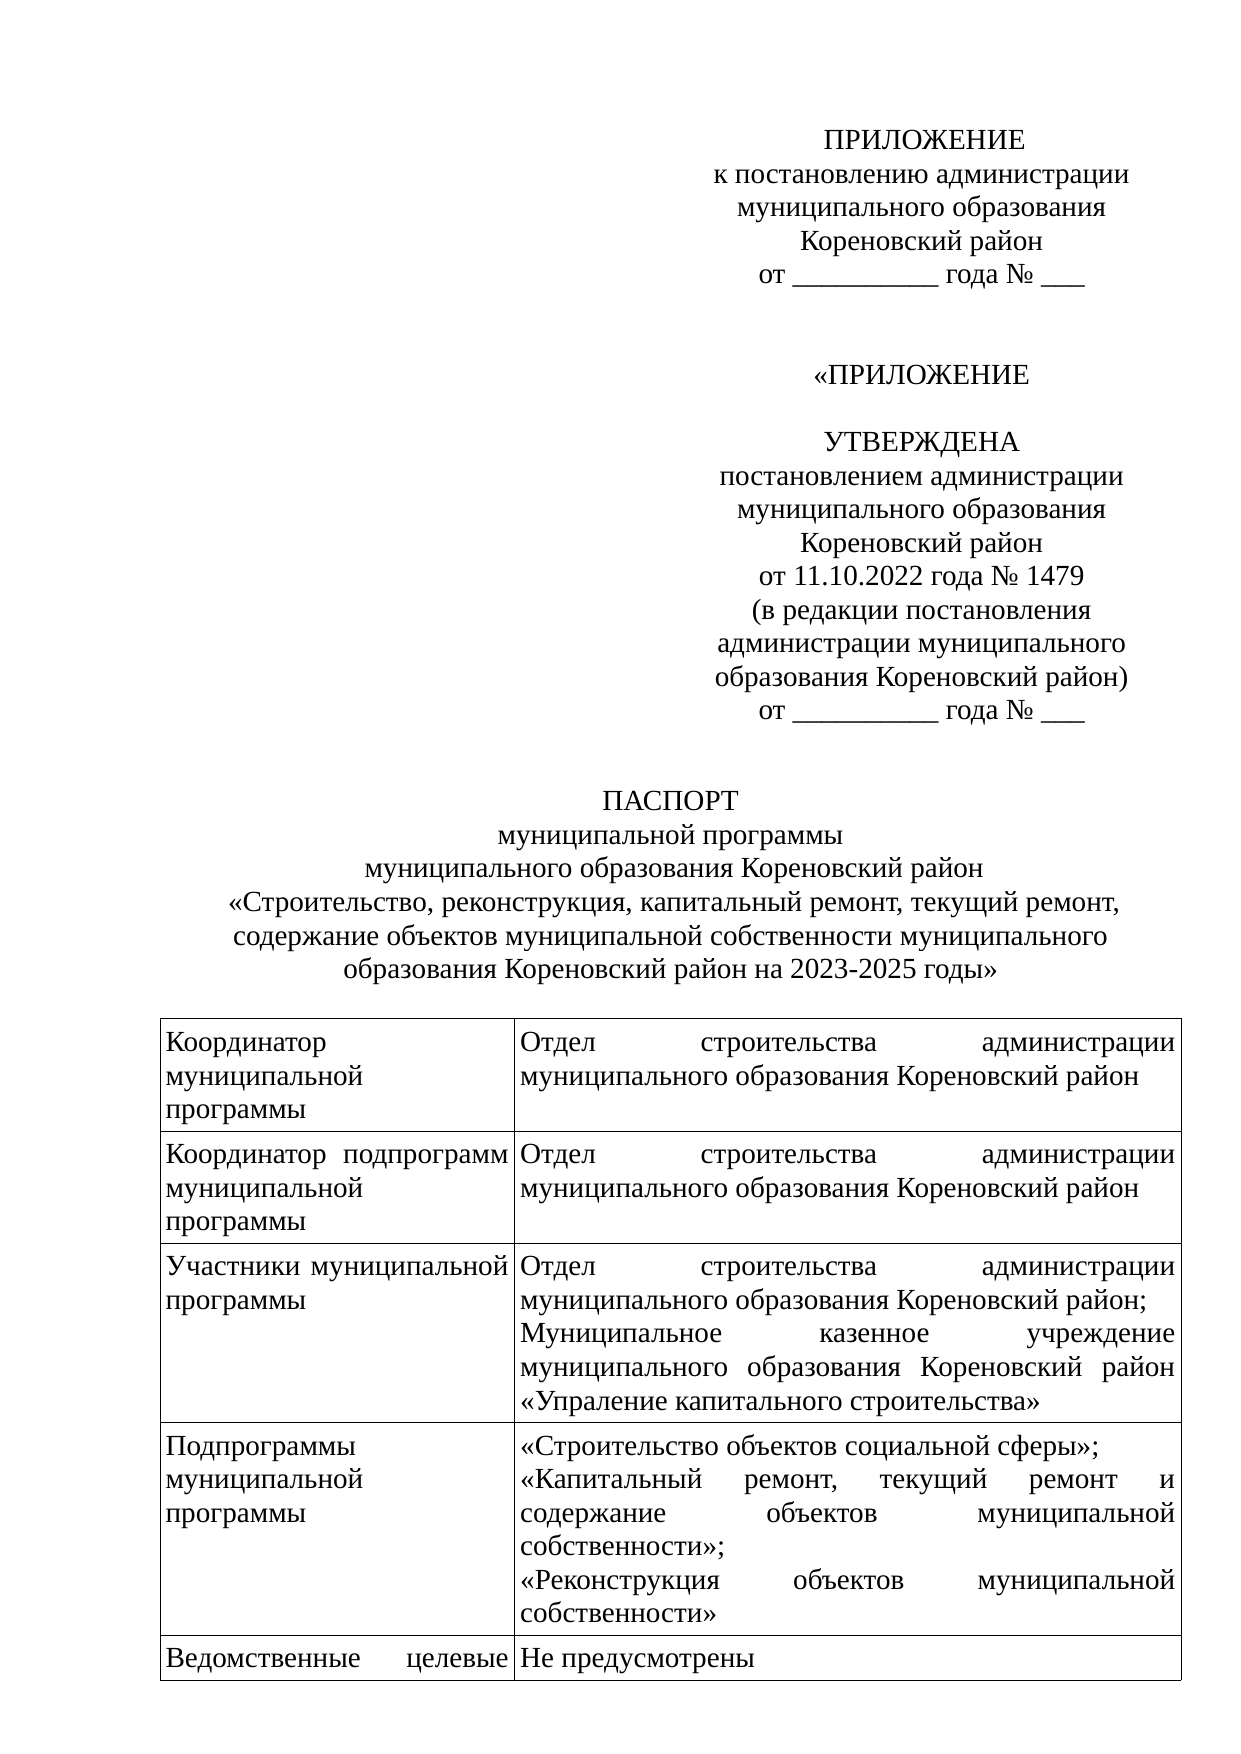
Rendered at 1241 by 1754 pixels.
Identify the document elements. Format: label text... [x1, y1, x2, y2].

table_cell Не предусмотрены [515, 1636, 1181, 1680]
text ПАСПОРТ [160, 783, 1181, 817]
text муниципального образования Кореновский район [160, 851, 1181, 884]
table_cell Координатор подпрограмм муниципальной программы [161, 1132, 514, 1243]
table_cell «Строительство объектов социальной сферы»; «Капитальный ремонт, текущий ремонт и содержание объектов муниципальной собственности»; «Реконструкция объектов муниципальной собственности» [515, 1423, 1181, 1635]
table_cell Отдел строительства администрации муниципального образования Кореновский район; Муниципальное казенное учреждение муниципального образования Кореновский район «Упраление капитального строительства» [515, 1244, 1181, 1422]
text «ПРИЛОЖЕНИЕ [662, 357, 1181, 391]
text муниципальной программы [160, 817, 1181, 851]
table_header Координатор муниципальной программы [161, 1019, 514, 1131]
text от __________ года № ___ [662, 692, 1181, 726]
table_header Отдел строительства администрации муниципального образования Кореновский район [515, 1019, 1181, 1131]
text от 11.10.2022 года № 1479 [662, 558, 1181, 592]
table_cell Участники муниципальной программы [161, 1244, 514, 1422]
text постановлением администрации муниципального образования Кореновский район [662, 458, 1181, 558]
text (в редакции постановления администрации муниципального образования Кореновский район) [662, 592, 1181, 692]
table_cell Отдел строительства администрации муниципального образования Кореновский район [515, 1132, 1181, 1243]
table_cell Ведомственные целевые [161, 1636, 514, 1680]
text ПРИЛОЖЕНИЕ [160, 122, 1181, 156]
text Кореновский район [662, 223, 1181, 256]
text муниципального образования [662, 189, 1181, 223]
text от __________ года № ___ [662, 256, 1181, 290]
table_cell Подпрограммы муниципальной программы [161, 1423, 514, 1635]
text «Строительство, реконструкция, капитальный ремонт, текущий ремонт, содержание объектов муниципальной собственности муниципального образования Кореновский район на 2023-2025 годы» [160, 884, 1181, 985]
text УТВЕРЖДЕНА [662, 424, 1181, 458]
text к постановлению администрации [662, 156, 1181, 189]
